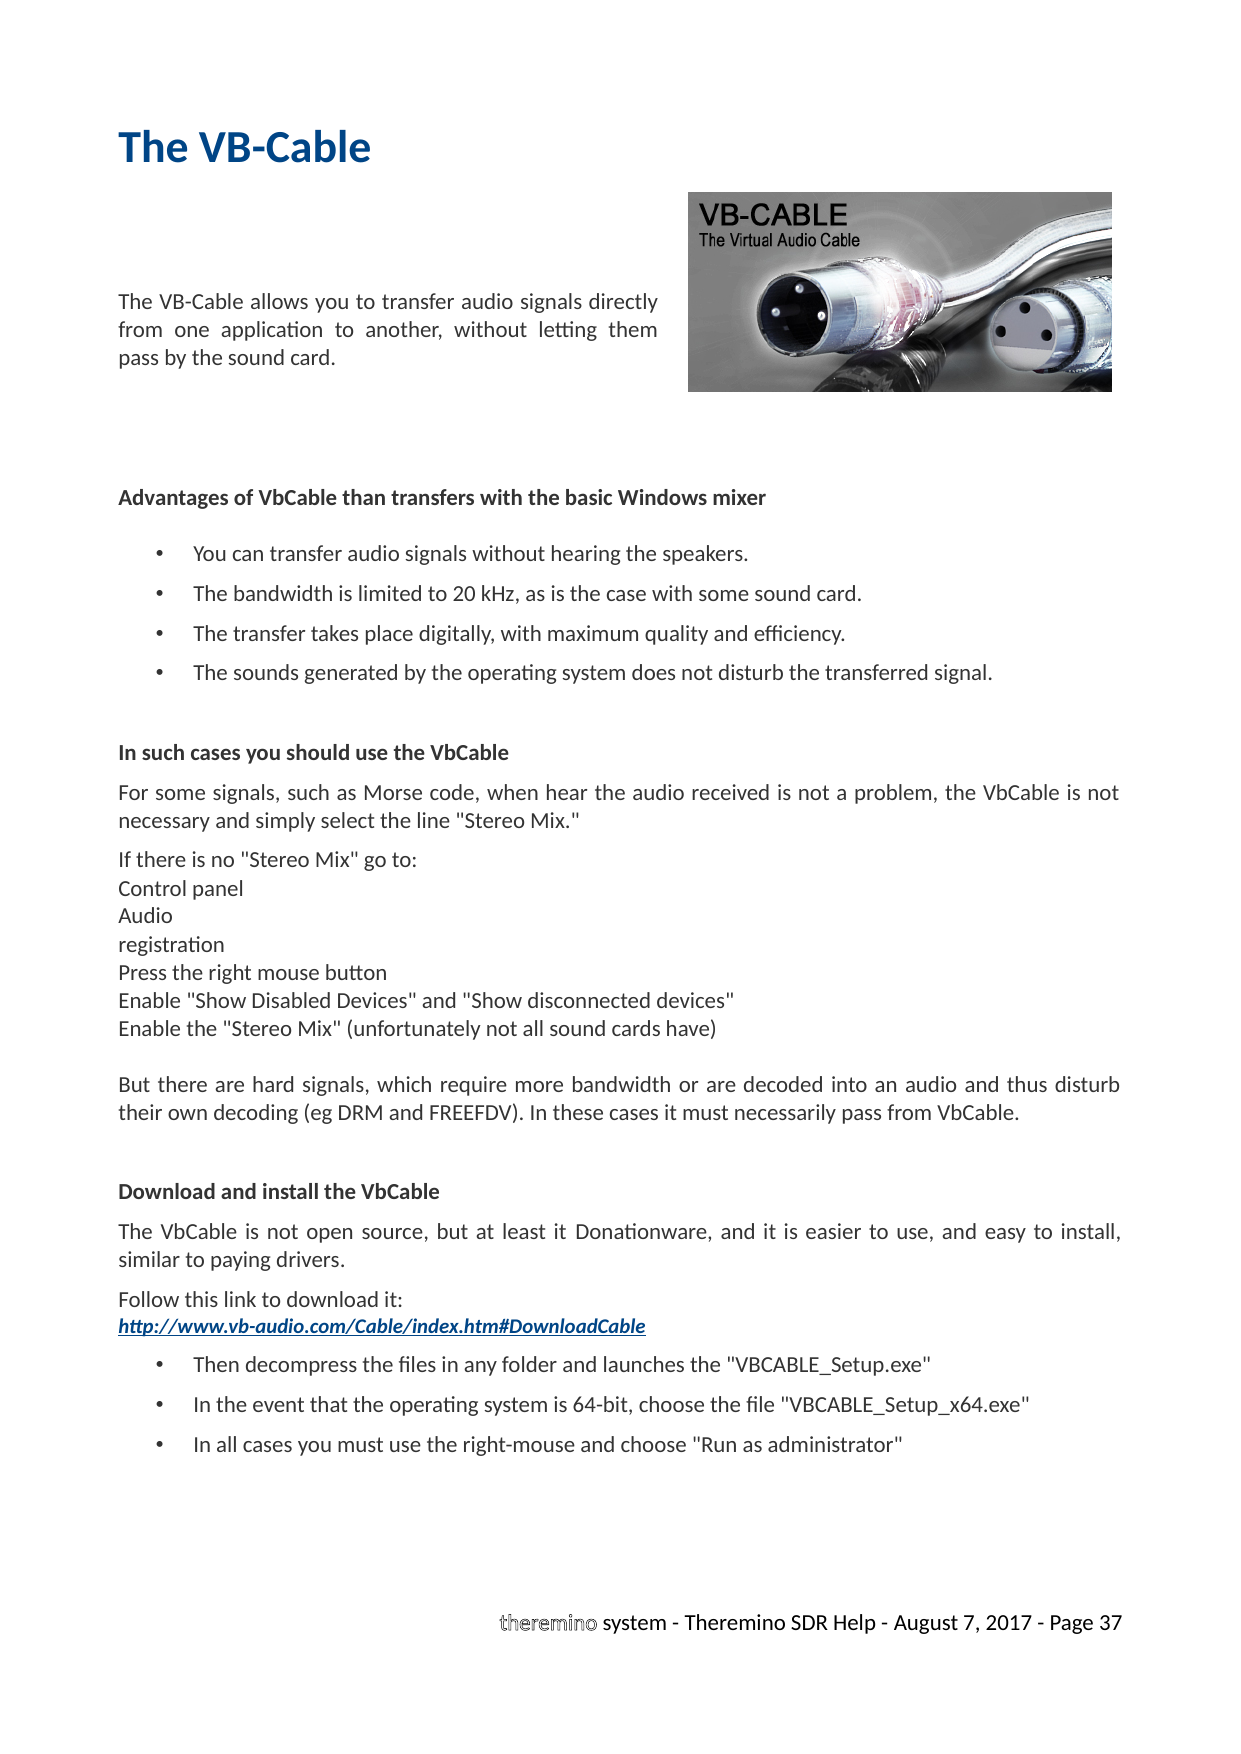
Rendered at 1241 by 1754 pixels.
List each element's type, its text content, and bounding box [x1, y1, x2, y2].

list In all cases you must use the right-mouse and choose "Run as administrator" [156, 1430, 1122, 1458]
text For some signals, such as Morse code, when hear the audio received is not a problem, the VbCable is not necessary and simply select the line "Stereo Mix." [118, 778, 1122, 834]
text Audio [118, 902, 1122, 930]
text Advantages of VbCable than transfers with the basic Windows mixer [118, 483, 1122, 511]
text If there is no "Stereo Mix" go to: [118, 846, 1122, 874]
text Enable "Show Disabled Devices" and "Show disconnected devices" [118, 986, 1122, 1014]
text But there are hard signals, which require more bandwidth or are decoded into an audio and thus disturb their own decoding (eg DRM and FREEFDV). In these cases it must necessarily pass from VbCable. [118, 1070, 1122, 1126]
text Press the right mouse button [118, 958, 1122, 986]
list The bandwidth is limited to 20 kHz, as is the case with some sound card. [156, 579, 1122, 607]
text registration [118, 930, 1122, 958]
subtitle The VB-Cable [118, 118, 1122, 174]
text Enable the "Stereo Mix" (unfortunately not all sound cards have) [118, 1014, 1122, 1070]
list The sounds generated by the operating system does not disturb the transferred signal. [156, 658, 1122, 686]
picture [688, 192, 1112, 392]
text Download and install the VbCable [118, 1177, 1122, 1205]
list You can transfer audio signals without hearing the speakers. [156, 539, 1122, 567]
list Then decompress the files in any folder and launches the "VBCABLE_Setup.exe" [156, 1350, 1122, 1378]
list The transfer takes place digitally, with maximum quality and efficiency. [156, 619, 1122, 647]
list In the event that the operating system is 64-bit, choose the file "VBCABLE_Setup_x64.exe" [156, 1390, 1122, 1418]
text In such cases you should use the VbCable [118, 738, 1122, 766]
text Follow this link to download it: http://www.vb-audio.com/Cable/index.htm#DownloadCable [118, 1285, 1122, 1338]
text The VB-Cable allows you to transfer audio signals directly from one application to another, without letting them pass by the sound card. [118, 287, 688, 371]
text Control panel [118, 874, 1122, 902]
text The VbCable is not open source, but at least it Donationware, and it is easier to use, and easy to install, similar to paying drivers. [118, 1217, 1122, 1273]
